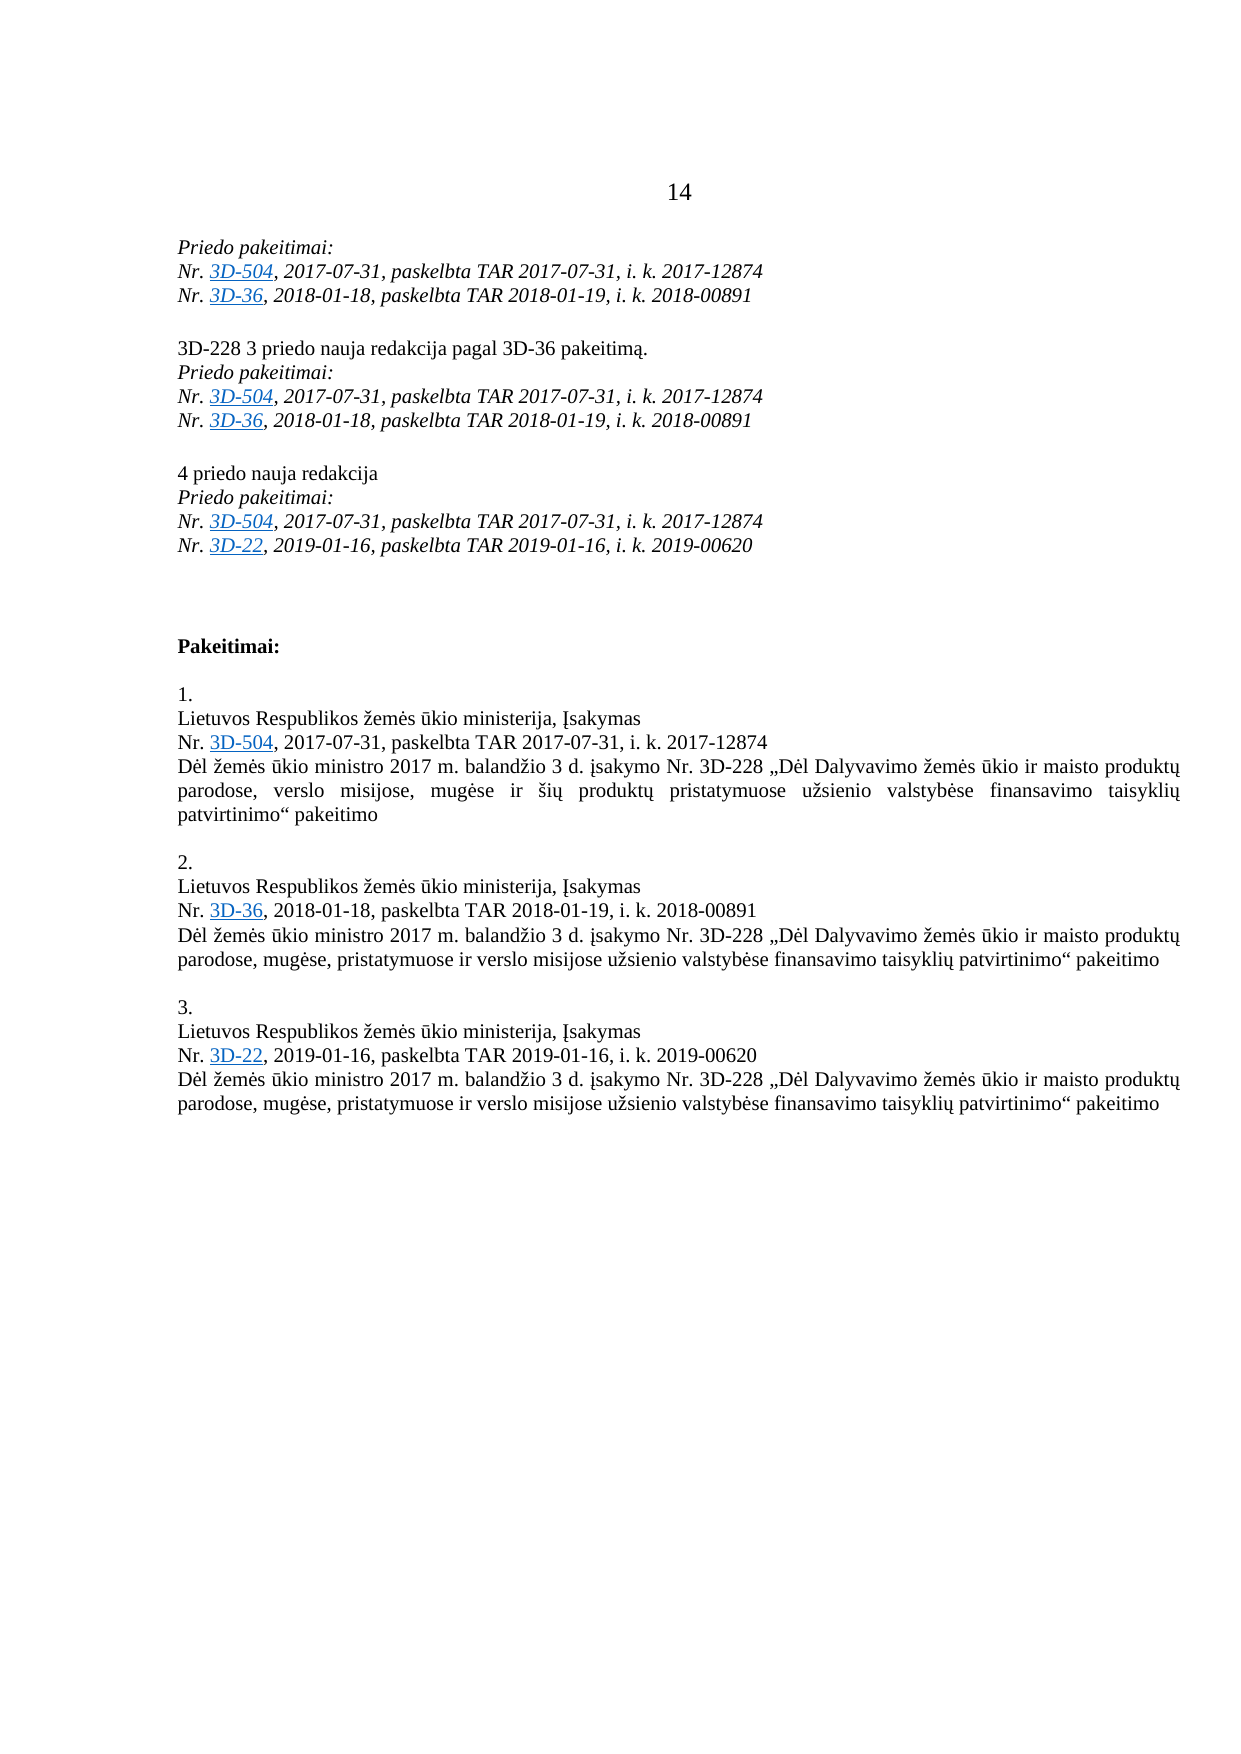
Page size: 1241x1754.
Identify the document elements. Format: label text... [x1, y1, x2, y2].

text Nr. 3D-36, 2018-01-18, paskelbta TAR 2018-01-19, i. k. 2018-00891 [177, 283, 1181, 307]
text Lietuvos Respublikos žemės ūkio ministerija, Įsakymas [177, 874, 1181, 898]
text Nr. 3D-36, 2018-01-18, paskelbta TAR 2018-01-19, i. k. 2018-00891 [177, 898, 1181, 922]
text Priedo pakeitimai: [177, 235, 1181, 259]
text Nr. 3D-22, 2019-01-16, paskelbta TAR 2019-01-16, i. k. 2019-00620 [177, 1043, 1181, 1067]
text Dėl žemės ūkio ministro 2017 m. balandžio 3 d. įsakymo Nr. 3D-228 „Dėl Dalyvavimo žemės ūkio ir maisto produktų parodose, mugėse, pristatymuose ir verslo misijose užsienio valstybėse finansavimo taisyklių patvirtinimo“ pakeitimo [177, 1067, 1181, 1115]
text 3. [177, 995, 1181, 1019]
text Nr. 3D-504, 2017-07-31, paskelbta TAR 2017-07-31, i. k. 2017-12874 [177, 259, 1181, 283]
text Pakeitimai: [177, 634, 1181, 658]
text 1. [177, 682, 1181, 706]
text Dėl žemės ūkio ministro 2017 m. balandžio 3 d. įsakymo Nr. 3D-228 „Dėl Dalyvavimo žemės ūkio ir maisto produktų parodose, verslo misijose, mugėse ir šių produktų pristatymuose užsienio valstybėse finansavimo taisyklių patvirtinimo“ pakeitimo [177, 754, 1181, 826]
text Lietuvos Respublikos žemės ūkio ministerija, Įsakymas [177, 706, 1181, 730]
text Priedo pakeitimai: [177, 360, 1181, 384]
text Nr. 3D-36, 2018-01-18, paskelbta TAR 2018-01-19, i. k. 2018-00891 [177, 408, 1181, 432]
text Lietuvos Respublikos žemės ūkio ministerija, Įsakymas [177, 1019, 1181, 1043]
text 4 priedo nauja redakcija [177, 461, 1181, 485]
text Nr. 3D-504, 2017-07-31, paskelbta TAR 2017-07-31, i. k. 2017-12874 [177, 730, 1181, 754]
text 3D-228 3 priedo nauja redakcija pagal 3D-36 pakeitimą. [177, 336, 1181, 360]
text Dėl žemės ūkio ministro 2017 m. balandžio 3 d. įsakymo Nr. 3D-228 „Dėl Dalyvavimo žemės ūkio ir maisto produktų parodose, mugėse, pristatymuose ir verslo misijose užsienio valstybėse finansavimo taisyklių patvirtinimo“ pakeitimo [177, 922, 1181, 971]
text Nr. 3D-504, 2017-07-31, paskelbta TAR 2017-07-31, i. k. 2017-12874 [177, 384, 1181, 408]
text Nr. 3D-504, 2017-07-31, paskelbta TAR 2017-07-31, i. k. 2017-12874 [177, 509, 1181, 533]
text Nr. 3D-22, 2019-01-16, paskelbta TAR 2019-01-16, i. k. 2019-00620 [177, 533, 1181, 557]
text 2. [177, 850, 1181, 874]
text Priedo pakeitimai: [177, 485, 1181, 509]
